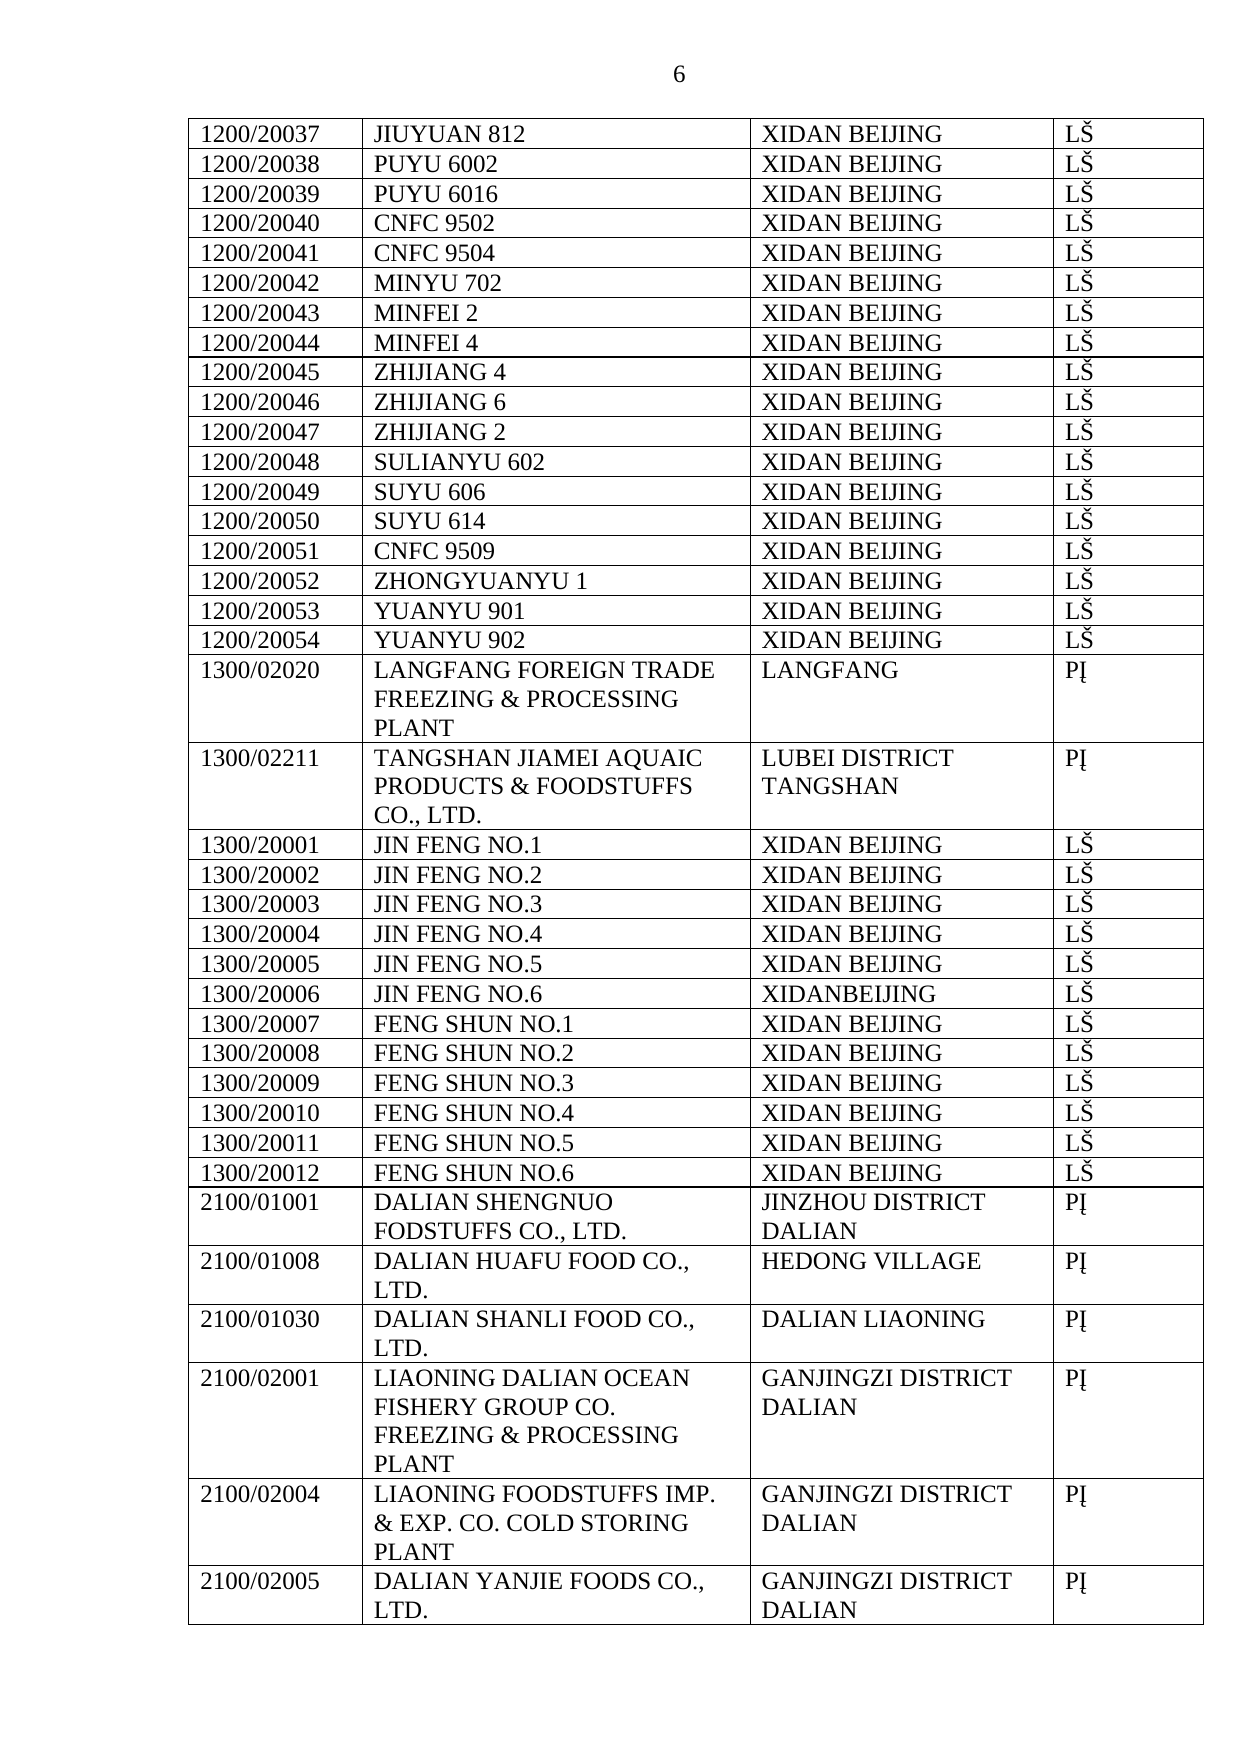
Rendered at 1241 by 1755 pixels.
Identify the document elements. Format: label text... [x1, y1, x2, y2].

table_cell LŠ [1054, 179, 1203, 207]
table_cell 1200/20054 [189, 626, 362, 654]
table_cell 1200/20040 [189, 209, 362, 237]
table_cell 2100/01001 [189, 1188, 362, 1245]
table_cell LŠ [1054, 1039, 1203, 1067]
table_cell XIDAN BEIJING [751, 596, 1053, 624]
table_cell GANJINGZI DISTRICT DALIAN [751, 1566, 1053, 1624]
table_cell 1200/20053 [189, 596, 362, 624]
table_cell XIDAN BEIJING [751, 536, 1053, 565]
table_cell Langfang Foreign Trade Freezing & Processing Plant [363, 655, 750, 742]
table_cell 1300/20008 [189, 1039, 362, 1067]
table_cell 1300/02211 [189, 743, 362, 829]
table_cell Feng Shun No.1 [363, 1009, 750, 1037]
table_cell 2100/01008 [189, 1246, 362, 1303]
table_cell HEDONG VILLAGE [751, 1246, 1053, 1303]
table_cell Suyu 606 [363, 477, 750, 505]
table_cell 1200/20046 [189, 387, 362, 416]
table_cell 1300/20012 [189, 1158, 362, 1186]
table_cell Puyu 6002 [363, 149, 750, 178]
table_cell XIDAN BEIJING [751, 1158, 1053, 1186]
table_cell XIDAN BEIJING [751, 890, 1053, 918]
table_cell Sulianyu 602 [363, 447, 750, 476]
table_cell PĮ [1054, 743, 1203, 829]
table_cell Jin Feng No.6 [363, 979, 750, 1008]
table_cell 1200/20039 [189, 179, 362, 207]
table_cell Jin Feng No.1 [363, 830, 750, 859]
table_cell XIDAN BEIJING [751, 477, 1053, 505]
table_cell Minfei 2 [363, 298, 750, 327]
table_cell 2100/02004 [189, 1479, 362, 1565]
table_cell LŠ [1054, 860, 1203, 888]
table_cell GANJINGZI DISTRICT DALIAN [751, 1479, 1053, 1565]
table_cell LŠ [1054, 417, 1203, 446]
table_cell 1300/02020 [189, 655, 362, 742]
table_cell LŠ [1054, 596, 1203, 624]
table_cell Tangshan Jiamei Aquaic Products & Foodstuffs Co., Ltd. [363, 743, 750, 829]
table_cell 1300/20004 [189, 919, 362, 948]
table_cell Liaoning Foodstuffs Imp. & Exp. Co. Cold Storing Plant [363, 1479, 750, 1565]
table_cell LŠ [1054, 919, 1203, 948]
table_cell Dalian Yanjie Foods Co., Ltd. [363, 1566, 750, 1624]
table_cell LŠ [1054, 890, 1203, 918]
table_cell LŠ [1054, 1128, 1203, 1157]
table_cell 1200/20042 [189, 268, 362, 297]
table_cell Yuanyu 902 [363, 626, 750, 654]
table_cell Zhongyuanyu 1 [363, 566, 750, 595]
table_cell LŠ [1054, 477, 1203, 505]
table_cell GANJINGZI DISTRICT DALIAN [751, 1363, 1053, 1478]
table_cell 1300/20001 [189, 830, 362, 859]
table_cell XIDAN BEIJING [751, 149, 1053, 178]
table_cell LŠ [1054, 298, 1203, 327]
table_cell 2100/02001 [189, 1363, 362, 1478]
table_cell LUBEI DISTRICT TANGSHAN [751, 743, 1053, 829]
table_cell XIDAN BEIJING [751, 209, 1053, 237]
table_cell Feng Shun No.4 [363, 1098, 750, 1127]
table_cell 1300/20002 [189, 860, 362, 888]
table_cell DALIAN LIAONING [751, 1305, 1053, 1362]
table_cell LŠ [1054, 328, 1203, 356]
table_cell 2100/02005 [189, 1566, 362, 1624]
table_cell CNFC 9504 [363, 238, 750, 267]
table_cell XIDAN BEIJING [751, 1098, 1053, 1127]
table_cell Zhijiang 4 [363, 358, 750, 386]
table_cell XIDAN BEIJING [751, 268, 1053, 297]
table_cell XIDAN BEIJING [751, 860, 1053, 888]
table_cell 1300/20009 [189, 1068, 362, 1097]
table_cell LANGFANG [751, 655, 1053, 742]
table_cell PĮ [1054, 1305, 1203, 1362]
table_cell 1200/20043 [189, 298, 362, 327]
table_cell LŠ [1054, 119, 1203, 148]
table_cell 1200/20051 [189, 536, 362, 565]
table_cell LŠ [1054, 209, 1203, 237]
table_cell 1300/20007 [189, 1009, 362, 1037]
table_cell Dalian Shanli Food Co., Ltd. [363, 1305, 750, 1362]
table_cell Minfei 4 [363, 328, 750, 356]
table_cell CNFC 9502 [363, 209, 750, 237]
table_cell Jin Feng No.2 [363, 860, 750, 888]
table_cell XIDAN BEIJING [751, 119, 1053, 148]
table_cell LŠ [1054, 1098, 1203, 1127]
table_cell PĮ [1054, 1566, 1203, 1624]
table_cell PĮ [1054, 1363, 1203, 1478]
table_cell LŠ [1054, 830, 1203, 859]
table_cell Jin Feng No.4 [363, 919, 750, 948]
table_cell XIDAN BEIJING [751, 358, 1053, 386]
table_cell LŠ [1054, 149, 1203, 178]
table_cell 1200/20052 [189, 566, 362, 595]
table_cell Minyu 702 [363, 268, 750, 297]
table_cell Liaoning Dalian Ocean Fishery Group Co. Freezing & Processing Plant [363, 1363, 750, 1478]
table_cell XIDAN BEIJING [751, 1068, 1053, 1097]
table_cell LŠ [1054, 1009, 1203, 1037]
table_cell XIDAN BEIJING [751, 1128, 1053, 1157]
table_cell Jin Feng No.3 [363, 890, 750, 918]
table_cell XIDAN BEIJING [751, 506, 1053, 535]
table_cell 1200/20044 [189, 328, 362, 356]
table_cell 1300/20010 [189, 1098, 362, 1127]
table_cell 1300/20005 [189, 949, 362, 978]
table_cell Feng Shun No.6 [363, 1158, 750, 1186]
table_cell 1200/20047 [189, 417, 362, 446]
table_cell Feng Shun No.3 [363, 1068, 750, 1097]
table_cell Yuanyu 901 [363, 596, 750, 624]
table_cell XIDANBEIJING [751, 979, 1053, 1008]
table_cell XIDAN BEIJING [751, 387, 1053, 416]
table_cell 1300/20011 [189, 1128, 362, 1157]
table_cell 1200/20048 [189, 447, 362, 476]
table_cell Zhijiang 6 [363, 387, 750, 416]
table_cell LŠ [1054, 358, 1203, 386]
table_cell PĮ [1054, 655, 1203, 742]
table_cell 1200/20045 [189, 358, 362, 386]
table_cell PĮ [1054, 1479, 1203, 1565]
table_cell Puyu 6016 [363, 179, 750, 207]
table_cell XIDAN BEIJING [751, 238, 1053, 267]
table_cell LŠ [1054, 979, 1203, 1008]
table_cell 1200/20049 [189, 477, 362, 505]
table_cell 1300/20003 [189, 890, 362, 918]
table_cell XIDAN BEIJING [751, 949, 1053, 978]
table_cell 1300/20006 [189, 979, 362, 1008]
table_cell CNFC 9509 [363, 536, 750, 565]
table_cell XIDAN BEIJING [751, 298, 1053, 327]
table_cell LŠ [1054, 626, 1203, 654]
table_cell LŠ [1054, 1068, 1203, 1097]
table_cell Jin Feng No.5 [363, 949, 750, 978]
table_cell XIDAN BEIJING [751, 566, 1053, 595]
table_cell XIDAN BEIJING [751, 328, 1053, 356]
table_cell 1200/20038 [189, 149, 362, 178]
table_cell PĮ [1054, 1188, 1203, 1245]
table_cell LŠ [1054, 238, 1203, 267]
table_cell 1200/20037 [189, 119, 362, 148]
table_cell 2100/01030 [189, 1305, 362, 1362]
table_cell LŠ [1054, 268, 1203, 297]
table_cell 1200/20041 [189, 238, 362, 267]
table_cell LŠ [1054, 447, 1203, 476]
table_cell LŠ [1054, 1158, 1203, 1186]
table_cell Zhijiang 2 [363, 417, 750, 446]
table_cell XIDAN BEIJING [751, 447, 1053, 476]
table_cell 1200/20050 [189, 506, 362, 535]
table_cell XIDAN BEIJING [751, 1009, 1053, 1037]
table_cell Dalian Huafu Food Co., Ltd. [363, 1246, 750, 1303]
table_cell Feng Shun No.5 [363, 1128, 750, 1157]
table_cell Feng Shun No.2 [363, 1039, 750, 1067]
table_cell LŠ [1054, 536, 1203, 565]
table_cell Suyu 614 [363, 506, 750, 535]
table_cell Jiuyuan 812 [363, 119, 750, 148]
table_cell LŠ [1054, 949, 1203, 978]
table_cell XIDAN BEIJING [751, 417, 1053, 446]
table_cell Dalian Shengnuo Fodstuffs Co., Ltd. [363, 1188, 750, 1245]
table_cell LŠ [1054, 387, 1203, 416]
table_cell XIDAN BEIJING [751, 1039, 1053, 1067]
table_cell XIDAN BEIJING [751, 919, 1053, 948]
table_cell XIDAN BEIJING [751, 626, 1053, 654]
table_cell LŠ [1054, 506, 1203, 535]
table_cell XIDAN BEIJING [751, 179, 1053, 207]
table_cell PĮ [1054, 1246, 1203, 1303]
table_cell XIDAN BEIJING [751, 830, 1053, 859]
table_cell JINZHOU DISTRICT DALIAN [751, 1188, 1053, 1245]
table_cell LŠ [1054, 566, 1203, 595]
